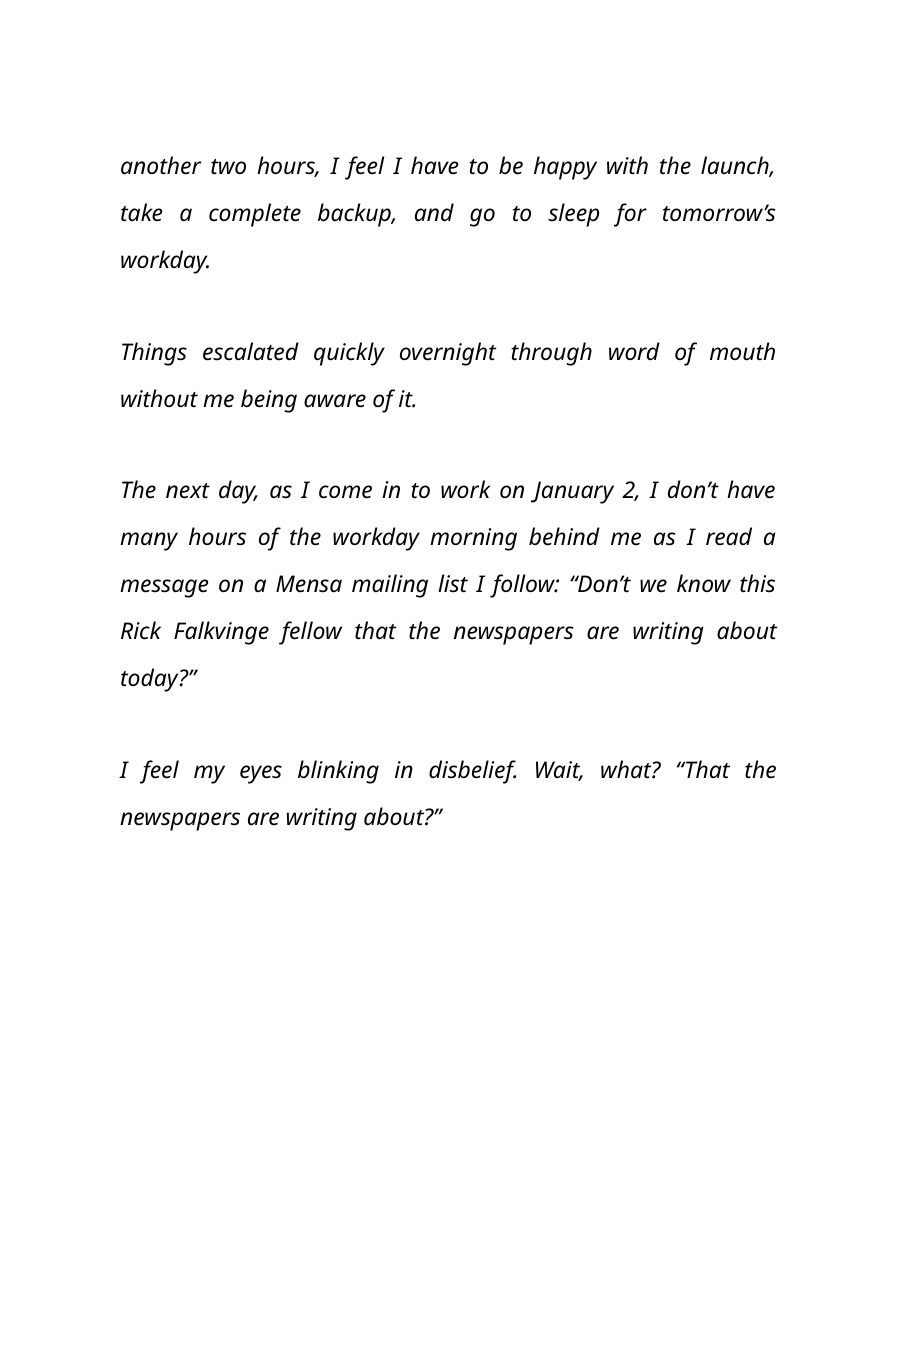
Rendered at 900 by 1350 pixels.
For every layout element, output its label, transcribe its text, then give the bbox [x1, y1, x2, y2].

text I feel my eyes blinking in disbelief. Wait, what? “That the newspapers are writing about?” [120, 754, 780, 832]
text The next day, as I come in to work on January 2, I don’t have many hours of the workday morning behind me as I read a message on a Mensa mailing list I follow: “Don’t we know this Rick Falkvinge fellow that the newspapers are writing about today?” [120, 474, 780, 693]
text another two hours, I feel I have to be happy with the launch, take a complete backup, and go to sleep for tomorrow’s workday. [120, 150, 780, 275]
text Things escalated quickly overnight through word of mouth without me being aware of it. [120, 336, 780, 414]
